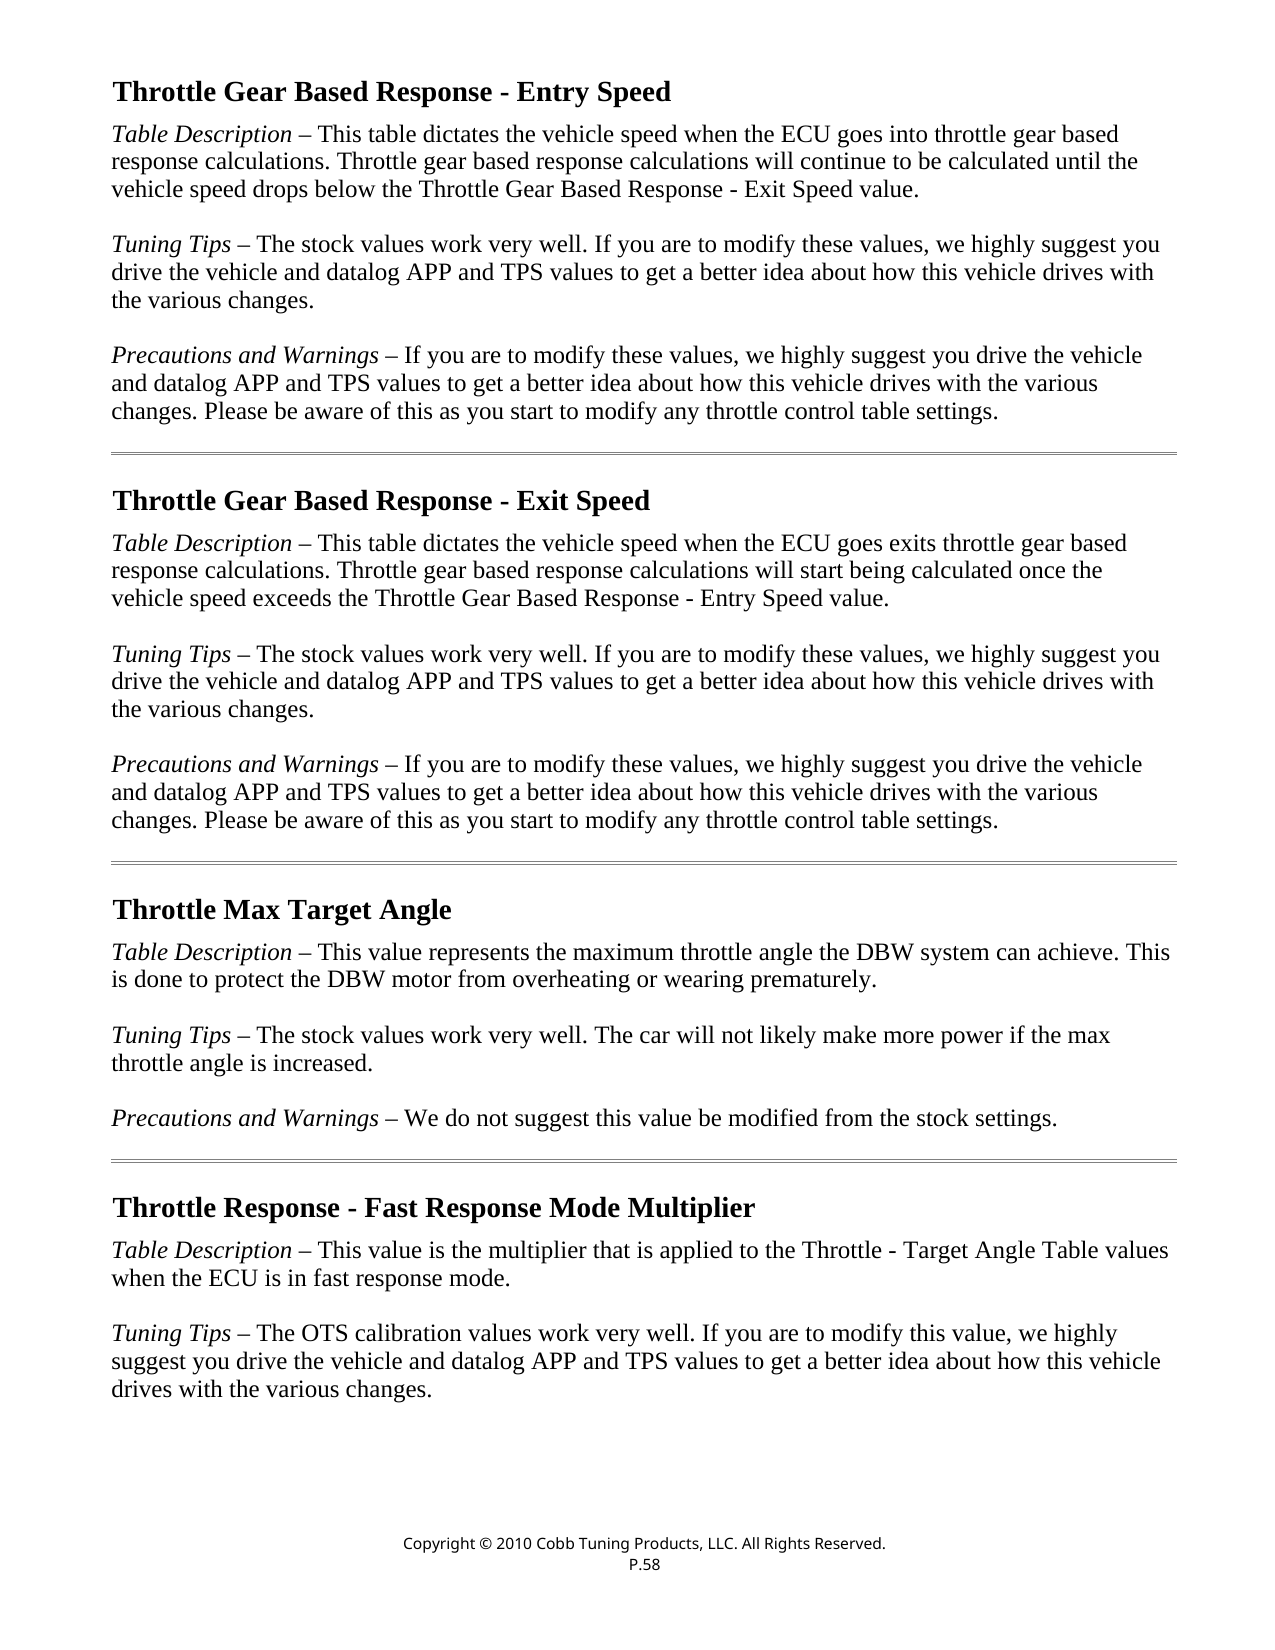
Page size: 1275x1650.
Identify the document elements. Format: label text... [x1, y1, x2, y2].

text Precautions and Warnings – If you are to modify these values, we highly suggest you drive the vehicle and datalog APP and TPS values to get a better idea about how this vehicle drives with the various changes. Please be aware of this as you start to modify any throttle control table settings. [111, 751, 1177, 834]
text Tuning Tips – The stock values work very well. The car will not likely make more power if the max throttle angle is increased. [111, 1021, 1177, 1076]
text Tuning Tips – The OTS calibration values work very well. If you are to modify this value, we highly suggest you drive the vehicle and datalog APP and TPS values to get a better idea about how this vehicle drives with the various changes. [111, 1319, 1177, 1402]
text Tuning Tips – The stock values work very well. If you are to modify these values, we highly suggest you drive the vehicle and datalog APP and TPS values to get a better idea about how this vehicle drives with the various changes. [111, 640, 1177, 723]
subtitle Throttle Response - Fast Response Mode Multiplier [112, 1191, 1177, 1224]
text Table Description – This table dictates the vehicle speed when the ECU goes exits throttle gear based response calculations. Throttle gear based response calculations will start being calculated once the vehicle speed exceeds the Throttle Gear Based Response - Entry Speed value. [111, 529, 1177, 612]
text Table Description – This value represents the maximum throttle angle the DBW system can achieve. This is done to protect the DBW motor from overheating or wearing prematurely. [111, 938, 1177, 993]
subtitle Throttle Gear Based Response - Entry Speed [112, 75, 1177, 107]
text Table Description – This table dictates the vehicle speed when the ECU goes into throttle gear based response calculations. Throttle gear based response calculations will continue to be calculated until the vehicle speed drops below the Throttle Gear Based Response - Exit Speed value. [111, 120, 1177, 203]
text Precautions and Warnings – We do not suggest this value be modified from the stock settings. [111, 1104, 1177, 1132]
text Table Description – This value is the multiplier that is applied to the Throttle - Target Angle Table values when the ECU is in fast response mode. [111, 1236, 1177, 1292]
text Precautions and Warnings – If you are to modify these values, we highly suggest you drive the vehicle and datalog APP and TPS values to get a better idea about how this vehicle drives with the various changes. Please be aware of this as you start to modify any throttle control table settings. [111, 341, 1177, 424]
subtitle Throttle Max Target Angle [112, 893, 1177, 925]
text Tuning Tips – The stock values work very well. If you are to modify these values, we highly suggest you drive the vehicle and datalog APP and TPS values to get a better idea about how this vehicle drives with the various changes. [111, 231, 1177, 314]
subtitle Throttle Gear Based Response - Exit Speed [112, 484, 1177, 516]
